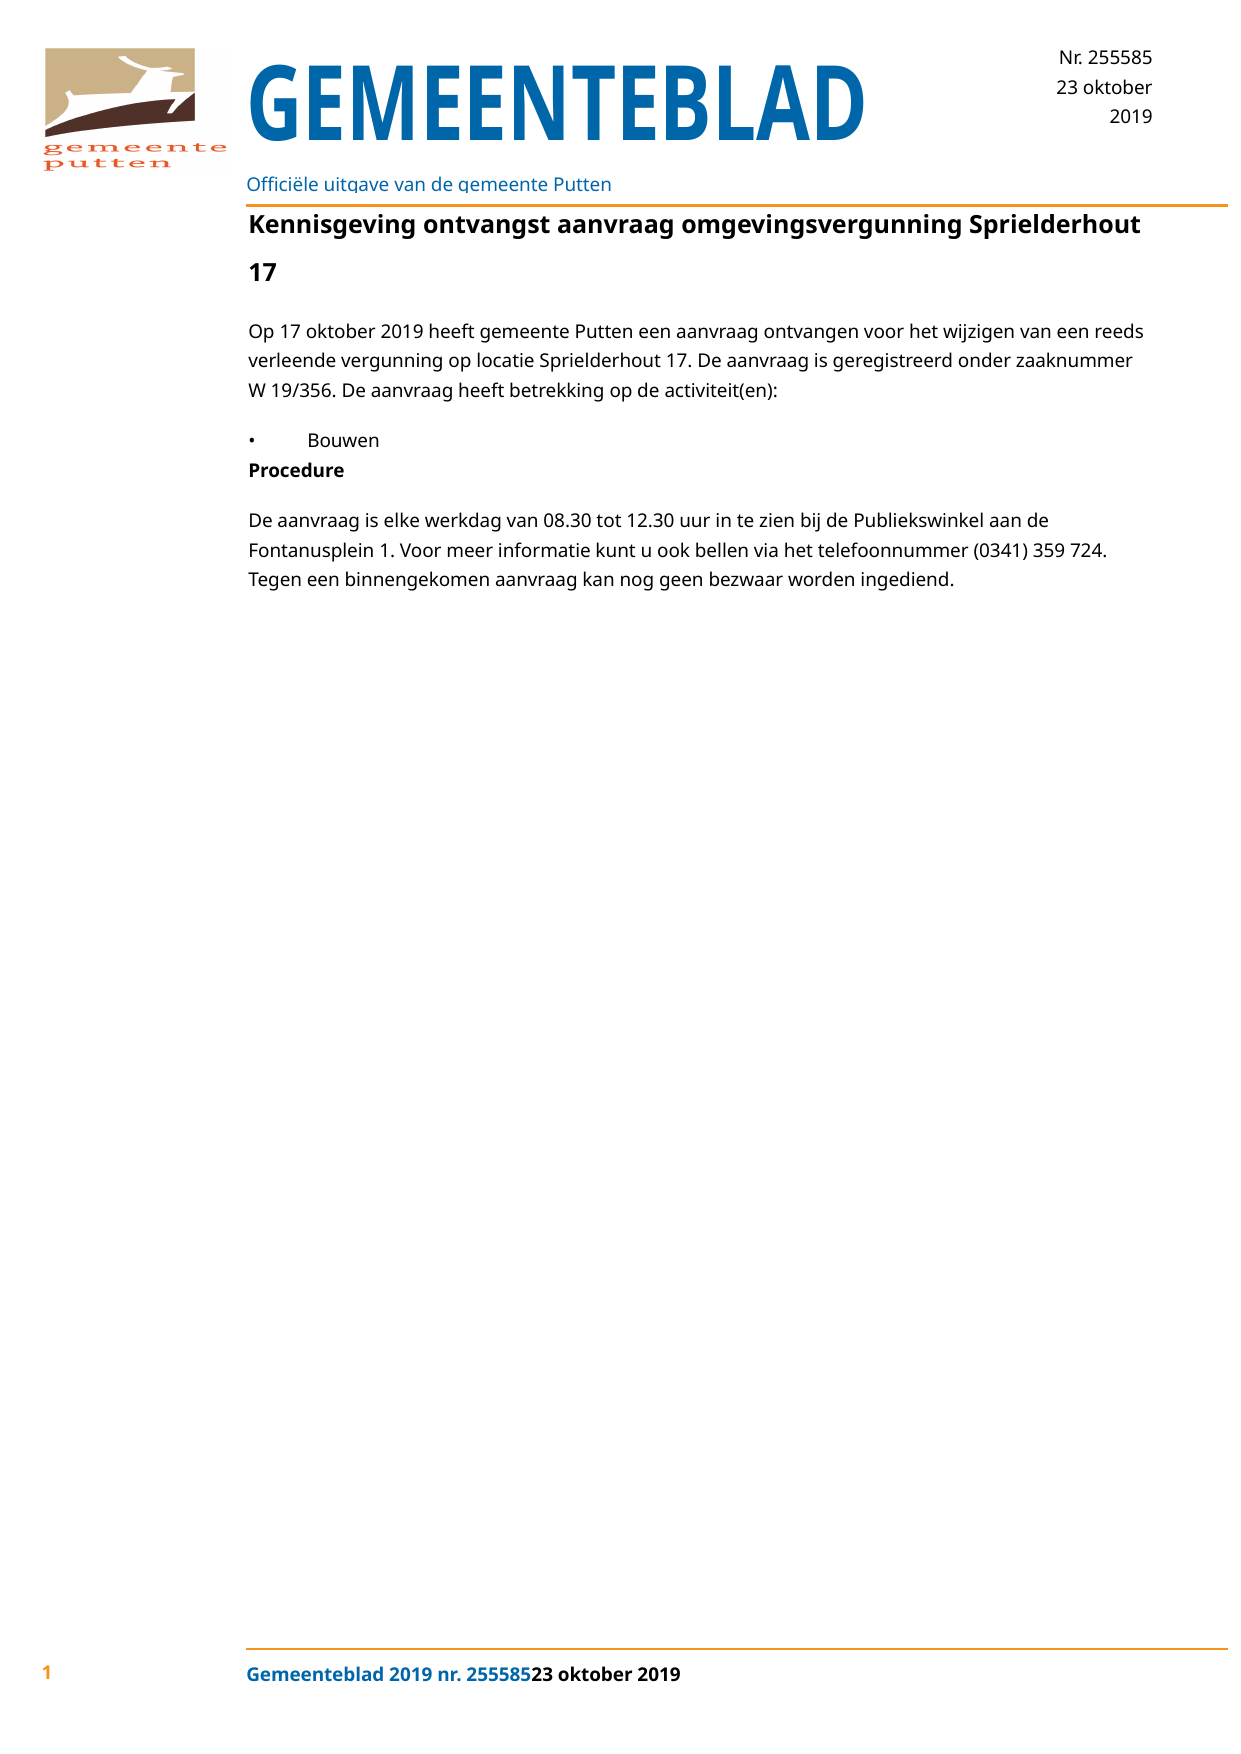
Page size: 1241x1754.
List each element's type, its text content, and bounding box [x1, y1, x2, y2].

picture [41, 47, 231, 172]
text Kennisgeving ontvangst aanvraag omgevingsvergunning Sprielderhout 17 [248, 207, 1152, 288]
list Bouwen [248, 427, 1152, 453]
text Procedure [248, 457, 1152, 483]
text Op 17 oktober 2019 heeft gemeente Putten een aanvraag ontvangen voor het wijzigen van een reeds verleende vergunning op locatie Sprielderhout 17. De aanvraag is geregistreerd onder zaaknummer W 19/356. De aanvraag heeft betrekking op de activiteit(en): [248, 318, 1152, 403]
text De aanvraag is elke werkdag van 08.30 tot 12.30 uur in te zien bij de Publiekswinkel aan de Fontanusplein 1. Voor meer informatie kunt u ook bellen via het telefoonnummer (0341) 359 724. Tegen een binnengekomen aanvraag kan nog geen bezwaar worden ingediend. [248, 507, 1152, 592]
